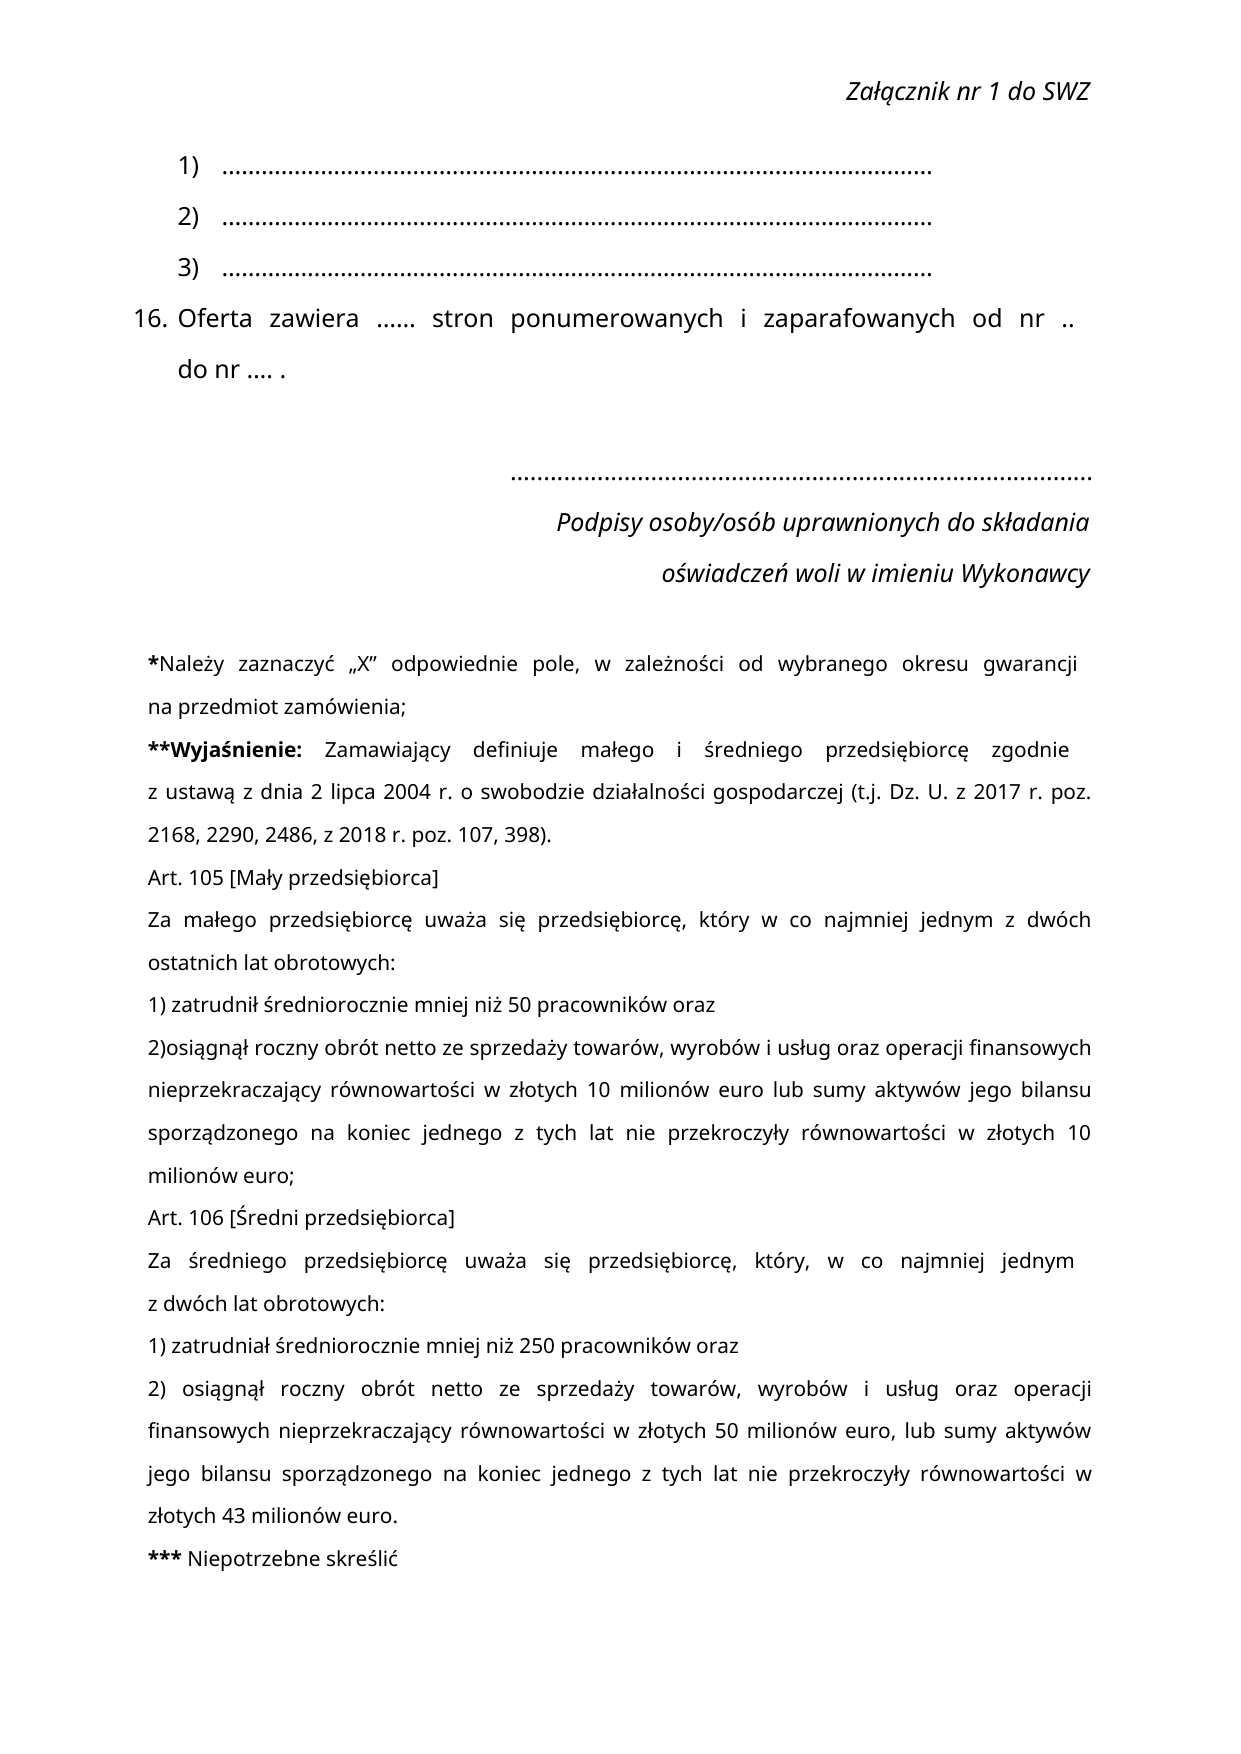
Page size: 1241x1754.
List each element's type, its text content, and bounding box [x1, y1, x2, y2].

list **Wyjaśnienie: Zamawiający definiuje małego i średniego przedsiębiorcę zgodnie z ustawą z dnia 2 lipca 2004 r. o swobodzie działalności gospodarczej (t.j. Dz. U. z 2017 r. poz. 2168, 2290, 2486, z 2018 r. poz. 107, 398). [148, 735, 1093, 848]
list 2) osiągnął roczny obrót netto ze sprzedaży towarów, wyrobów i usług oraz operacji finansowych nieprzekraczający równowartości w złotych 50 milionów euro, lub sumy aktywów jego bilansu sporządzonego na koniec jednego z tych lat nie przekroczyły równowartości w złotych 43 milionów euro. [148, 1374, 1093, 1530]
list Za średniego przedsiębiorcę uważa się przedsiębiorcę, który, w co najmniej jednym z dwóch lat obrotowych: [148, 1246, 1093, 1317]
list Podpisy osoby/osób uprawnionych do składania [148, 505, 1093, 539]
list oświadczeń woli w imieniu Wykonawcy [148, 556, 1093, 590]
list ……………………………………………………………………………………………… [177, 199, 1093, 233]
list Art. 106 [Średni przedsiębiorca] [148, 1203, 1093, 1232]
list ……………………………………………………………………………………………… [177, 148, 1093, 182]
list 1) zatrudniał średniorocznie mniej niż 250 pracowników oraz [148, 1331, 1093, 1360]
list 1) zatrudnił średniorocznie mniej niż 50 pracowników oraz [148, 990, 1093, 1019]
list ….................................................................................... [148, 454, 1093, 488]
list Za małego przedsiębiorcę uważa się przedsiębiorcę, który w co najmniej jednym z dwóch ostatnich lat obrotowych: [148, 905, 1093, 976]
list ……………………………………………………………………………………………… [177, 250, 1093, 284]
list Art. 105 [Mały przedsiębiorca] [148, 863, 1093, 891]
list Oferta zawiera …… stron ponumerowanych i zaparafowanych od nr .. do nr …. . [133, 301, 1093, 386]
list 2)osiągnął roczny obrót netto ze sprzedaży towarów, wyrobów i usług oraz operacji finansowych nieprzekraczający równowartości w złotych 10 milionów euro lub sumy aktywów jego bilansu sporządzonego na koniec jednego z tych lat nie przekroczyły równowartości w złotych 10 milionów euro; [148, 1033, 1093, 1189]
list *Należy zaznaczyć „X” odpowiednie pole, w zależności od wybranego okresu gwarancji na przedmiot zamówienia; [148, 649, 1093, 721]
list *** Niepotrzebne skreślić [148, 1544, 1093, 1573]
